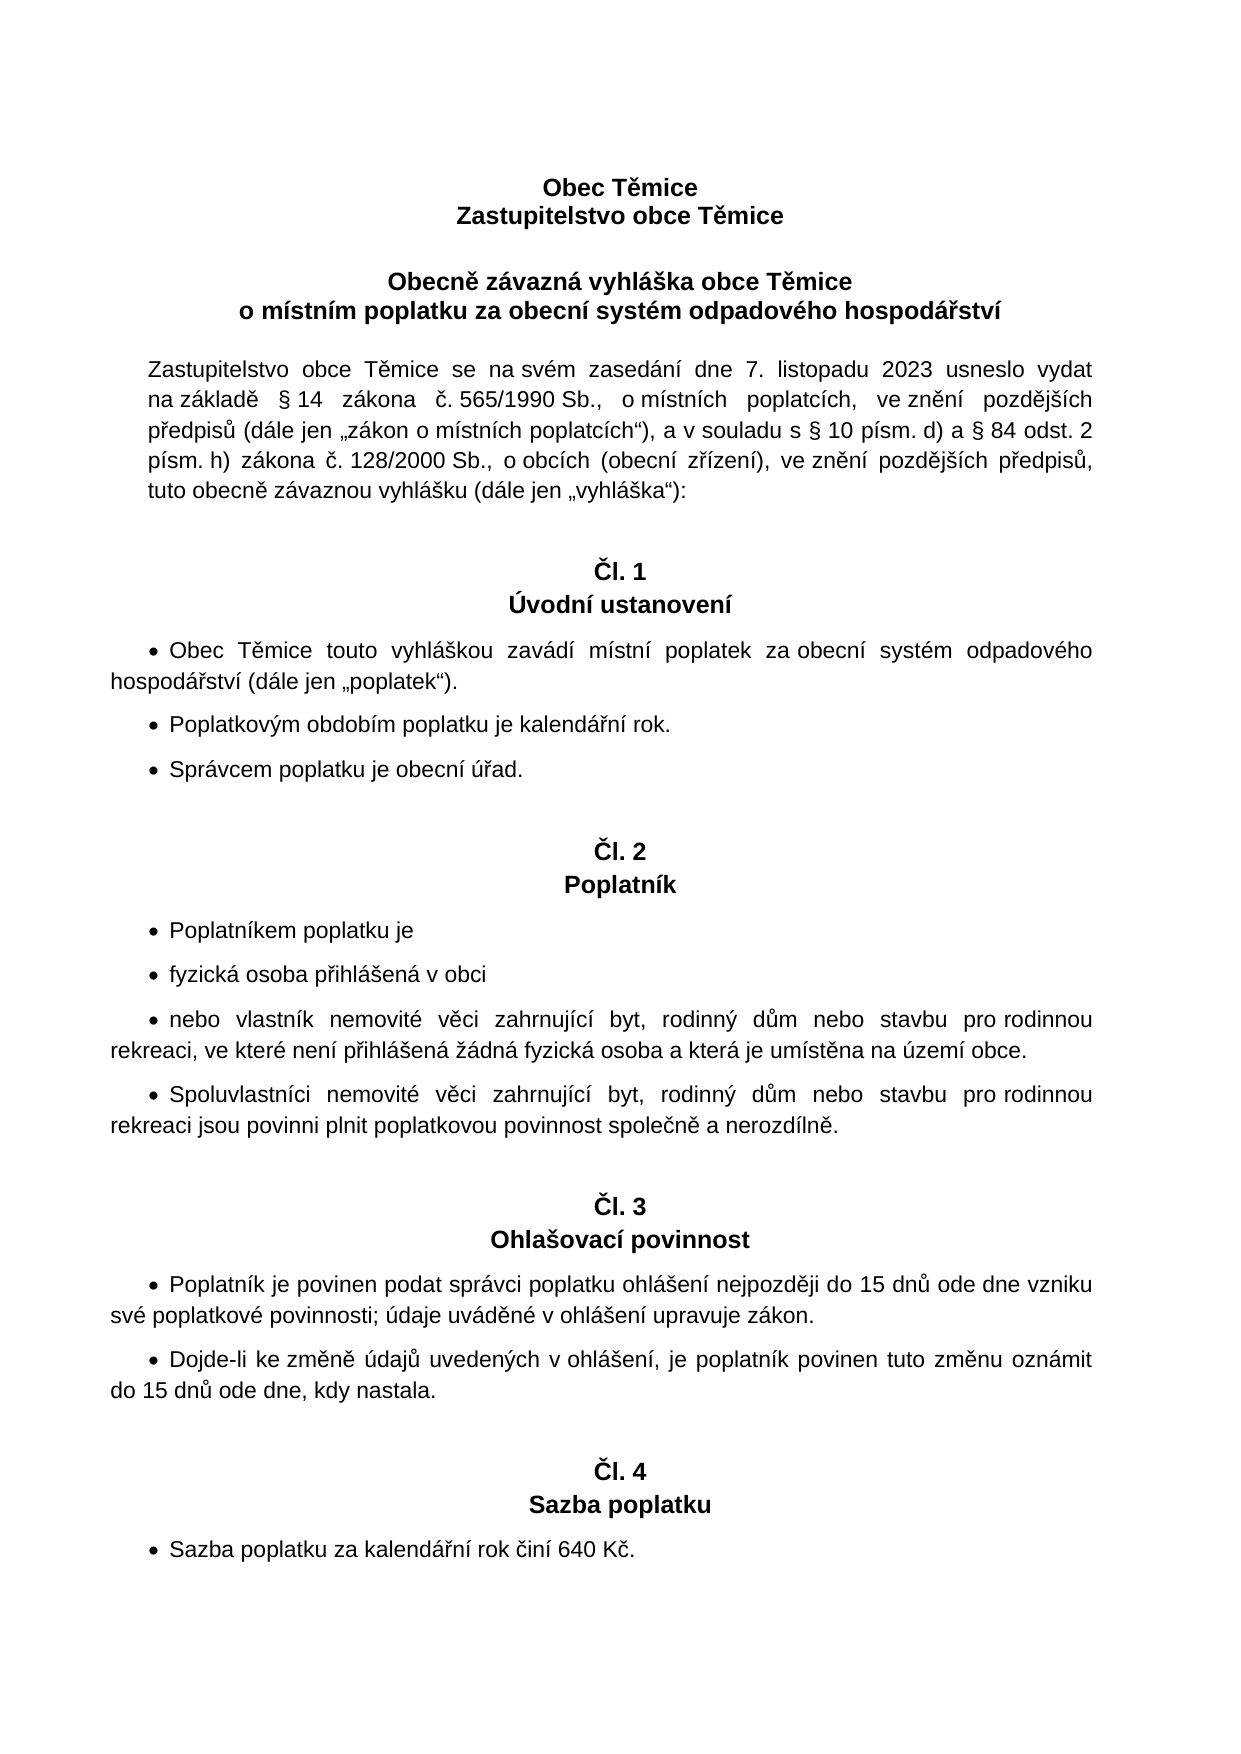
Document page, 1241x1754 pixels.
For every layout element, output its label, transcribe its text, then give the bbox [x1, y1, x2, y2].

text Čl. 3 Ohlašovací povinnost [148, 1192, 1093, 1253]
text Čl. 4 Sazba poplatku [148, 1457, 1093, 1519]
text Zastupitelstvo obce Těmice se na svém zasedání dne 7. listopadu 2023 usneslo vydat na základě § 14 zákona č. 565/1990 Sb., o místních poplatcích, ve znění pozdějších předpisů (dále jen „zákon o místních poplatcích“), a v souladu s § 10 písm. d) a § 84 odst. 2 písm. h) zákona č. 128/2000 Sb., o obcích (obecní zřízení), ve znění pozdějších předpisů, tuto obecně závaznou vyhlášku (dále jen „vyhláška“): [148, 356, 1093, 503]
list Sazba poplatku za kalendářní rok činí 640 Kč. [110, 1536, 1093, 1563]
list Spoluvlastníci nemovité věci zahrnující byt, rodinný dům nebo stavbu pro rodinnou rekreaci jsou povinni plnit poplatkovou povinnost společně a nerozdílně. [110, 1080, 1093, 1138]
text Obec Těmice Zastupitelstvo obce Těmice [148, 173, 1093, 230]
list fyzická osoba přihlášená v obci [110, 960, 1093, 988]
list Poplatkovým obdobím poplatku je kalendářní rok. [110, 710, 1093, 738]
list nebo vlastník nemovité věci zahrnující byt, rodinný dům nebo stavbu pro rodinnou rekreaci, ve které není přihlášená žádná fyzická osoba a která je umístěna na území obce. [110, 1005, 1093, 1063]
text Obecně závazná vyhláška obce Těmice o místním poplatku za obecní systém odpadového hospodářství [148, 267, 1093, 325]
list Dojde-li ke změně údajů uvedených v ohlášení, je poplatník povinen tuto změnu oznámit do 15 dnů ode dne, kdy nastala. [110, 1345, 1093, 1403]
text Čl. 1 Úvodní ustanovení [148, 557, 1093, 619]
list Poplatníkem poplatku je [110, 916, 1093, 944]
list Poplatník je povinen podat správci poplatku ohlášení nejpozději do 15 dnů ode dne vzniku své poplatkové povinnosti; údaje uváděné v ohlášení upravuje zákon. [110, 1270, 1093, 1328]
text Čl. 2 Poplatník [148, 837, 1093, 899]
list Obec Těmice touto vyhláškou zavádí místní poplatek za obecní systém odpadového hospodářství (dále jen „poplatek“). [110, 636, 1093, 694]
list Správcem poplatku je obecní úřad. [110, 755, 1093, 783]
